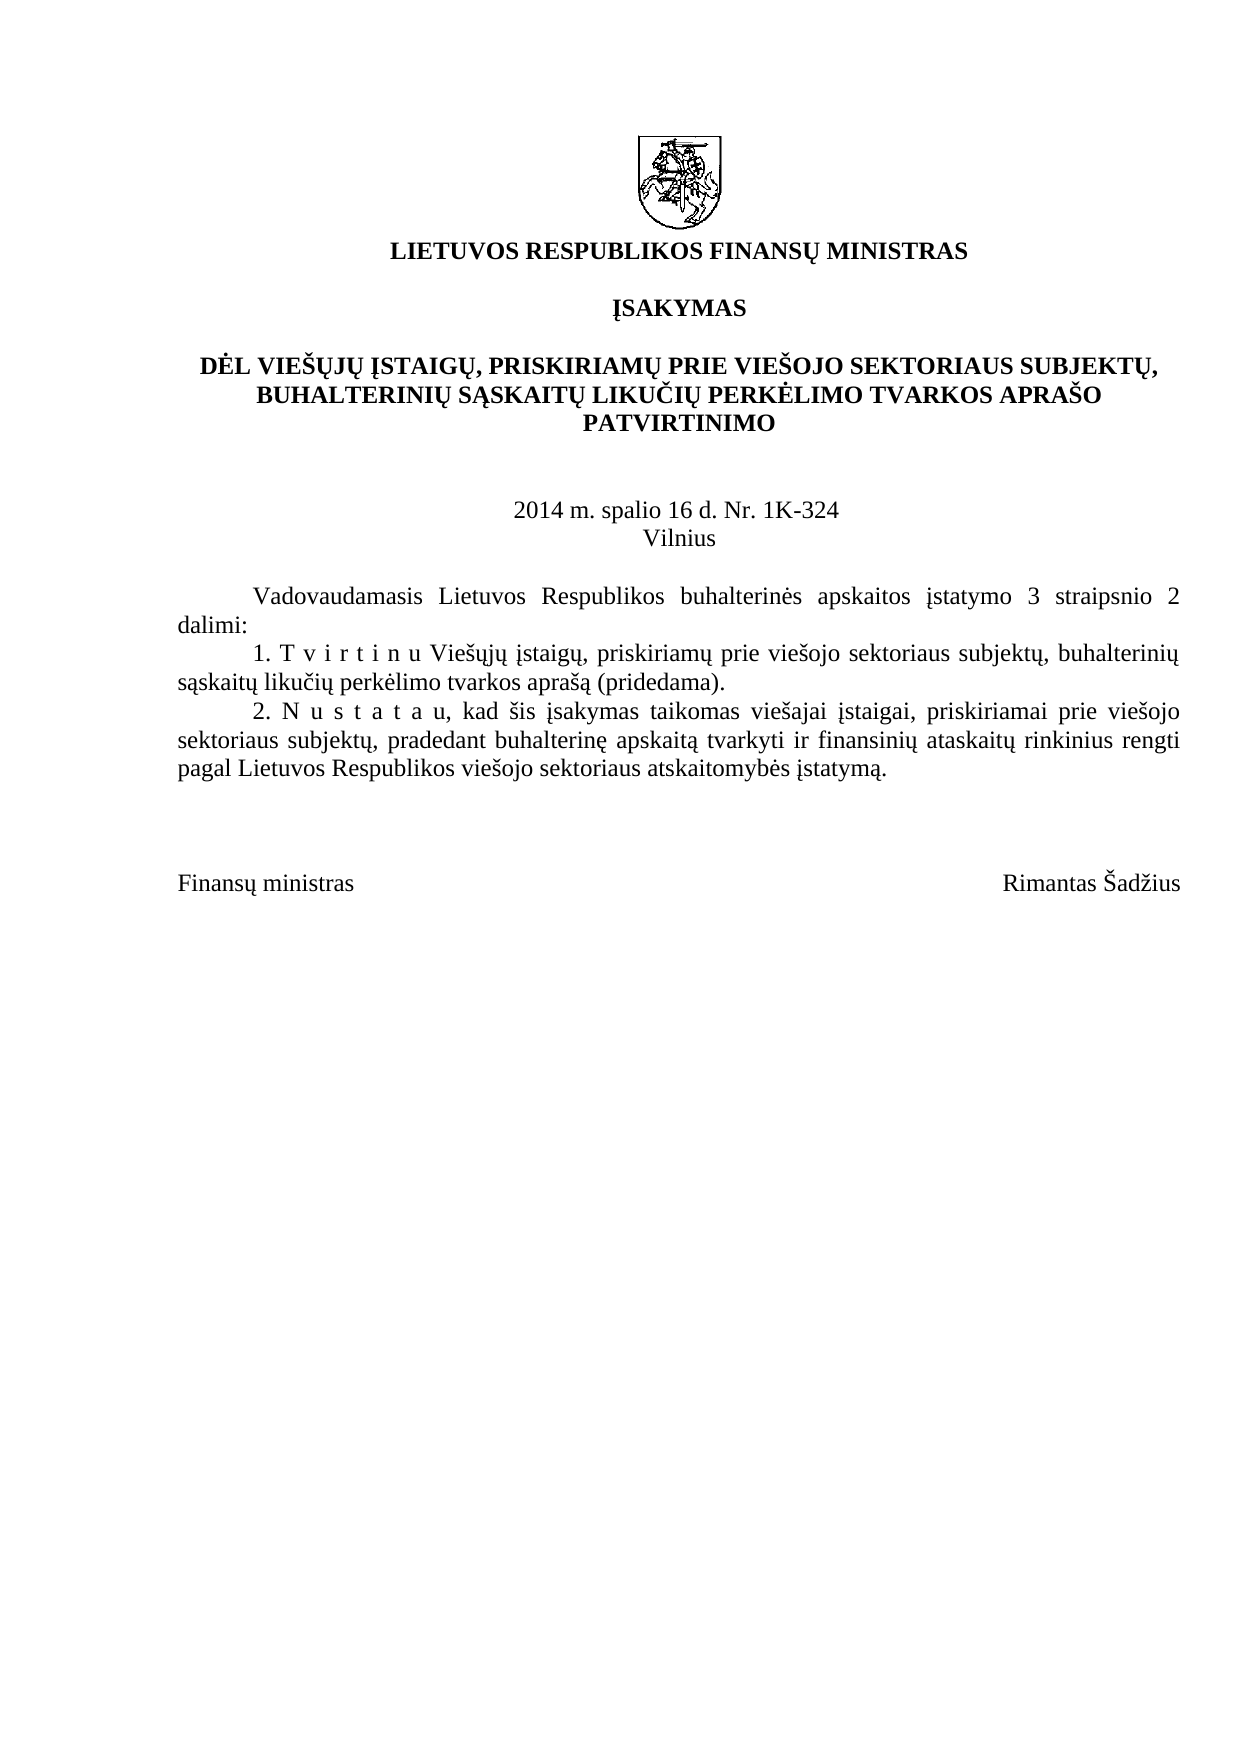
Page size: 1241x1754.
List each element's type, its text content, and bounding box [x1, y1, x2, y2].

text Vadovaudamasis Lietuvos Respublikos buhalterinės apskaitos įstatymo 3 straipsnio 2 dalimi: [177, 581, 1181, 638]
text 2. N u s t a t a u, kad šis įsakymas taikomas viešajai įstaigai, priskiriamai prie viešojo sektoriaus subjektų, pradedant buhalterinę apskaitą tvarkyti ir finansinių ataskaitų rinkinius rengti pagal Lietuvos Respublikos viešojo sektoriaus atskaitomybės įstatymą. [177, 696, 1181, 782]
text ĮSAKYMAS [177, 293, 1181, 322]
text Finansų ministras Rimantas Šadžius [177, 868, 1181, 897]
text 1. T v i r t i n u Viešųjų įstaigų, priskiriamų prie viešojo sektoriaus subjektų, buhalterinių sąskaitų likučių perkėlimo tvarkos aprašą (pridedama). [177, 638, 1181, 696]
text Vilnius [177, 523, 1181, 552]
text LIETUVOS RESPUBLIKOS FINANSŲ MINISTRAS [177, 236, 1181, 265]
text DĖL VIEŠŲJŲ ĮSTAIGŲ, PRISKIRIAMŲ PRIE VIEŠOJO SEKTORIAUS SUBJEKTŲ, BUHALTERINIŲ SĄSKAITŲ LIKUČIŲ PERKĖLIMO TVARKOS APRAŠO PATVIRTINIMO [177, 351, 1181, 437]
text 2014 m. spalio 16 d. Nr. 1K-324 [177, 495, 1181, 523]
